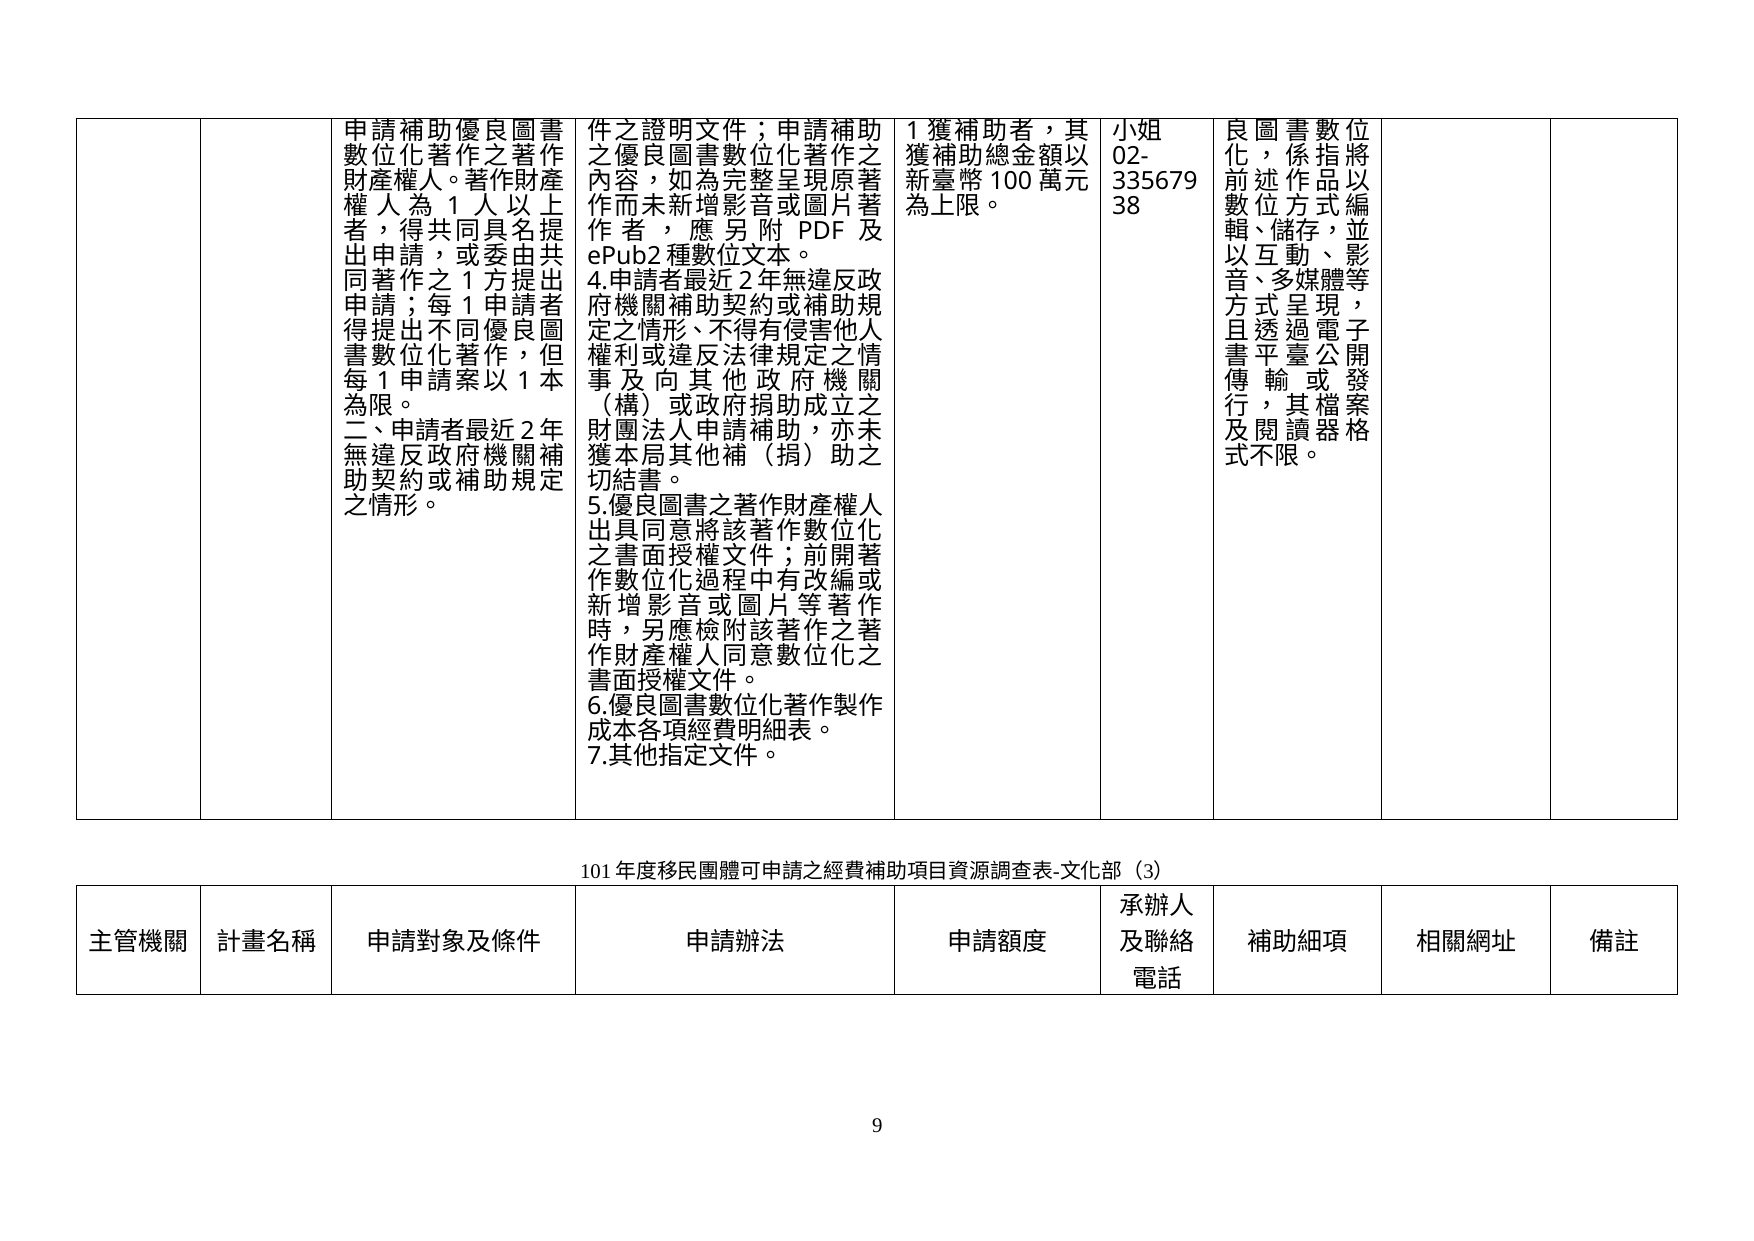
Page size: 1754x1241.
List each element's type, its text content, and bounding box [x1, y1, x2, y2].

table_header 承辦人及聯絡電話 [1101, 886, 1213, 994]
table_cell 申請補助優良圖書數位化著作之著作財產權人。著作財產權人為1人以上者，得共同具名提出申請，或委由共同著作之1方提出申請；每1申請者得提出不同優良圖書數位化著作，但每1申請案以1本為限。 二、申請者最近2年無違反政府機關補助契約或補助規定之情形。 [332, 119, 575, 819]
table_cell 小姐 02-33567938 [1101, 119, 1213, 819]
table_header 主管機關 [77, 886, 200, 994]
table_header 計畫名稱 [201, 886, 331, 994]
table_header 申請額度 [895, 886, 1100, 994]
table_header 申請對象及條件 [332, 886, 575, 994]
text 101年度移民團體可申請之經費補助項目資源調查表-文化部（3） [89, 854, 1665, 884]
table_header 申請辦法 [576, 886, 894, 994]
table_cell [1382, 119, 1550, 819]
table_header 相關網址 [1382, 886, 1550, 994]
table_cell 良圖書數位化，係指將前述作品以數位方式編輯、儲存，並以互動、影音、多媒體等方式呈現，且透過電子書平臺公開傳輸或發行，其檔案及閱讀器格式不限。 [1214, 119, 1381, 819]
table_cell 件之證明文件；申請補助之優良圖書數位化著作之內容，如為完整呈現原著作而未新增影音或圖片著作者，應另附PDF及ePub2種數位文本。 4.申請者最近2年無違反政府機關補助契約或補助規定之情形、不得有侵害他人權利或違反法律規定之情事及向其他政府機關（構）或政府捐助成立之財團法人申請補助，亦未獲本局其他補（捐）助之切結書。 5.優良圖書之著作財產權人出具同意將該著作數位化之書面授權文件；前開著作數位化過程中有改編或新增影音或圖片等著作時，另應檢附該著作之著作財產權人同意數位化之書面授權文件。 6.優良圖書數位化著作製作成本各項經費明細表。 7.其他指定文件。 [576, 119, 894, 819]
table_header 備註 [1551, 886, 1677, 994]
table_cell 1獲補助者，其獲補助總金額以新臺幣100萬元為上限。 [895, 119, 1100, 819]
table_cell [1551, 119, 1677, 819]
table_header 補助細項 [1214, 886, 1381, 994]
table_cell [201, 119, 331, 819]
table_cell [77, 119, 200, 819]
